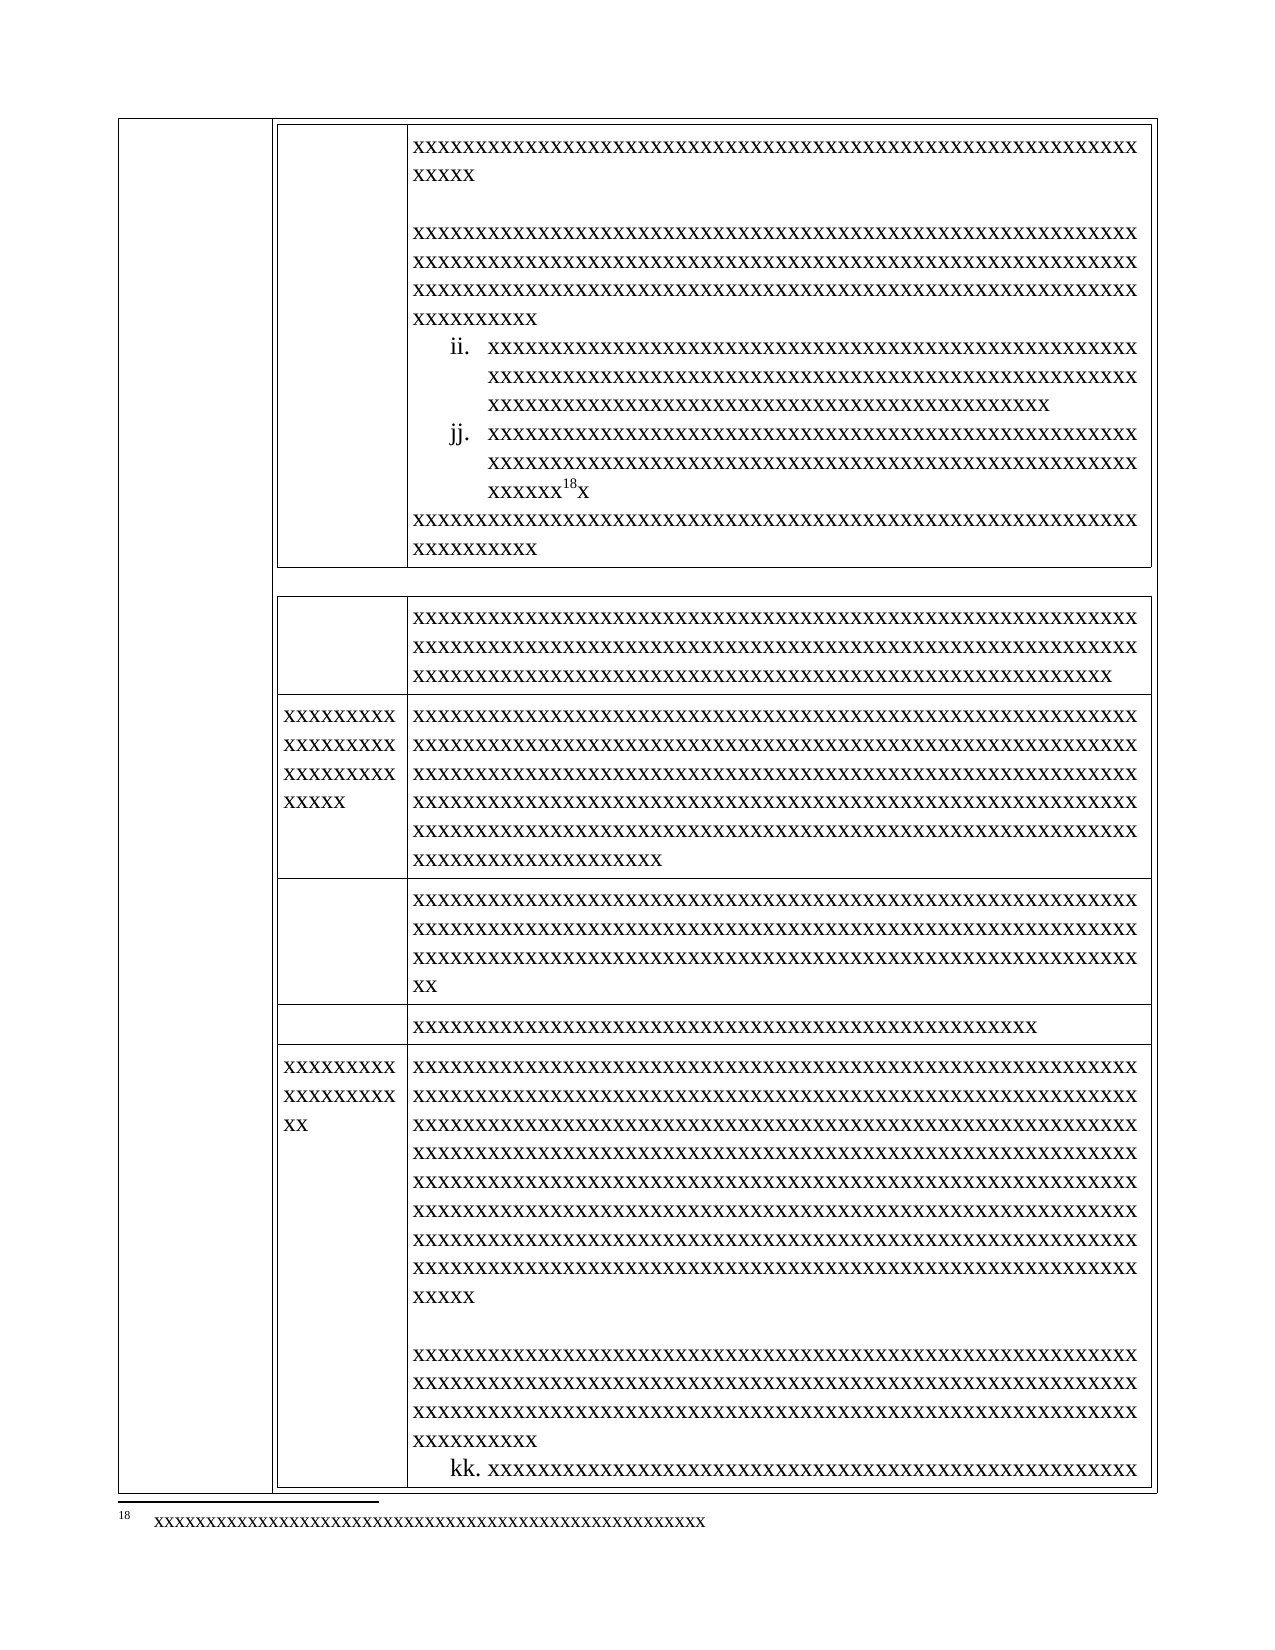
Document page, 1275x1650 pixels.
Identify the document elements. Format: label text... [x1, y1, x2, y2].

table_cell [273, 119, 1157, 1493]
table_cell xxxxxxxxxxxxxxxxxxxxxxxxxxxxxxxxxxxxxxxxxxxxxxxxxxxxxxxxxxxxxxxxxxxxxxxxxxxxxxxxxxxxxxxxxxxxxxxxxxxxxxxxxxxxxxxxxxxxxxxxxxxxxxxxxxxxxxxxxxxxxxxxxxxxxxxxxxxxxxxxxxxxxxxxxxxxxxxxxxxxxxxxxxxxxxxxxxxxxxxxxxxxxxxxxxxxxxxxxxxxxxxxxxxxxxxxxxxxxxxxxxxxxxxxxxxxxxxxxxxxxxxxxxxxxxxxxxxxxxxxxxxxxxxxxxxxxxxxxxxxxxxxxxxxxxxxxxxxxxxxxxxxxxxxxxxxxxxxxxxxxxxxxxxxxxxxxxxxxxxxxxxxxxxxxxxxxxxxxxxxxxxxxxxxxxxxxxxxxxxxxxxxxxxxxxxxxxxxxxxxxxxxxxxxxxxxxxxxxxxxxxxxxxxxxxxxxxxxxxxxxxxxxxxxx xxxxxxxxxxxxxxxxxxxxxxxxxxxxxxxxxxxxxxxxxxxxxxxxxxxxxxxxxxxxxxxxxxxxxxxxxxxxxxxxxxxxxxxxxxxxxxxxxxxxxxxxxxxxxxxxxxxxxxxxxxxxxxxxxxxxxxxxxxxxxxxxxxxxxxxxxxxxxxxxxxxxxxxxxxxxxxxxxxxxxxxx xxxxxxxxxxxxxxxxxxxxxxxxxxxxxxxxxxxxxxxxxxxxxxxxxxxxxxxxxxxxxxxxxxxxxxxxxxxxxxxxxxxxxxxxxxxxxxxxxxxxxxxxxxxxxxxxxxxxxxxxxxxxxxxxxxxxxxxxxxxxxxxxxxxxx xxxxxxxxxxxxxxxxxxxxxxxxxxxxxxxxxxxxxxxxxxxxxxxxxxxxxxxxxxxxxxxxxxxxxxxxxxxxxxxxxxxxxxxxxxxxxxxxxxxxxxxxxxxxxxx xxxxxxxxxxxxxxxxxxxxxxxxxxxxxxxxxxxxxxxxxxxxxxxxxxxxxxxxxxxxxxxxxxxx [408, 1045, 1151, 1487]
table_cell xxxxxxxxxxxxxxxxxxxxxxxxxxxxxxxxxxxxxxxxxxxxxxxxxx [408, 1005, 1151, 1044]
table_cell [119, 119, 272, 1493]
table_cell xxxxxxxxxxxxxxxxxxxxxxxxxxxxxxxxxxxxxxxxxxxxxxxxxxxxxxxxxxxxxxxxxxxxxxxxxxxxxxxxxxxxxxxxxxxxxxxxxxxxxxxxxxxxxxxxxxxxxxxxxxxxxxxxxxxxxxxxxxxxxxxxxxxxxxxxxxxxxxxxxxxxxxxxxxxxxxxxxxxxxxxxxxxxxxxxxxxxxxxxxxxxxxxxxxxxxxxxxxxxxxxxxxxxxxxxxxxxxxxxxxxxxxxxxxxxxxxxxxxxxxxxxxxxxxxxxxxxxxxxxxxxxxxxxxxxxxxxxxxxxxxxxxxxxx [408, 695, 1151, 877]
table_cell [278, 125, 407, 567]
table_cell xxxxxxxxxxxxxxxxxxxxxxxxxxxxxxxxxxxxxxxxxxxxxxxxxxxxxxxxxxxxxxxxxxxxxxxxxxxxxxxxxxxxxxxxxxxxxxxxxxxxxxxxxxxxxxxxxxxxxxxxxxxxxxxxxxxxxxxxxxxxxxxxxxxxxxxxxxxxxxxxxxxxxxxxxxxxxxxxxxxxxxxxxxxxxxxxxxxxxxxxxxxxxxxxxxxxxxxxxxxxxxxxxxxxxxxxxxxxxxxxxxxxxxxxxxxxxxxxxxxxxxxxxxxxxxxxxxxxxxxxxxxxxxxxxxxxxxxxxxxxxxxxxxxxxxxxxxxxxxxxxxxxxxxxxxxxxxxxxxxxxxxxxxxxxxxxxxxxxxxxxxxxxxxxxxxxxxxxxxxxxxxxxxxxxxxxxxxxxxxxxxxxxxxxxxxxxxxxxxxxxxxxxxxxxxxxxxxxxxxxxxxxxxxxxxxxxxxxxxxxxxxxxxxxx xxxxxxxxxxxxxxxxxxxxxxxxxxxxxxxxxxxxxxxxxxxxxxxxxxxxxxxxxxxxxxxxxxxxxxxxxxxxxxxxxxxxxxxxxxxxxxxxxxxxxxxxxxxxxxxxxxxxxxxxxxxxxxxxxxxxxxxxxxxxxxxxxxxxxxxxxxxxxxxxxxxxxxxxxxxxxxxxxxxxxxxx xxxxxxxxxxxxxxxxxxxxxxxxxxxxxxxxxxxxxxxxxxxxxxxxxxxxxxxxxxxxxxxxxxxxxxxxxxxxxxxxxxxxxxxxxxxxxxxxxxxxxxxxxxxxxxxxxxxxxxxxxxxxxxxxxxxxxxxxxxxxxxxxxxxxx xxxxxxxxxxxxxxxxxxxxxxxxxxxxxxxxxxxxxxxxxxxxxxxxxxxxxxxxxxxxxxxxxxxxxxxxxxxxxxxxxxxxxxxxxxxxxxxxxxxxxxxxxxxxxxx xxxxxxxxxxxxxxxxxxxxxxxxxxxxxxxxxxxxxxxxxxxxxxxxxxxxxxxxxxxxxxxxxxxx [408, 125, 1151, 567]
table_cell [278, 1005, 407, 1044]
table_cell xxxxxxxxxxxxxxxxxxxxxxxxxxxxxxxxxxxxxxxxxxxxxxxxxxxxxxxxxxxxxxxxxxxxxxxxxxxxxxxxxxxxxxxxxxxxxxxxxxxxxxxxxxxxxxxxxxxxxxxxxxxxxxxxxxxxxxxxxxxxxxxxxxxxxxxxxxxxxxxxxxxxxxxxxxxxxxxx [408, 879, 1151, 1004]
table_header xxxxxxxxxxxxxxxxxxxxxxxxxxxxxxxxxxxxxxxxxxxxxxxxxxxxxxxxxxxxxxxxxxxxxxxxxxxxxxxxxxxxxxxxxxxxxxxxxxxxxxxxxxxxxxxxxxxxxxxxxxxxxxxxxxxxxxxxxxxxxxxxxxxxxxxxxxxxxxxxxxxxxxxxxxxx [408, 597, 1151, 693]
table_cell xxxxxxxxxxxxxxxxxxxx [278, 1045, 407, 1487]
table_cell [278, 879, 407, 1004]
table_header [278, 597, 407, 693]
table_cell xxxxxxxxxxxxxxxxxxxxxxxxxxxxxxxx [278, 695, 407, 877]
